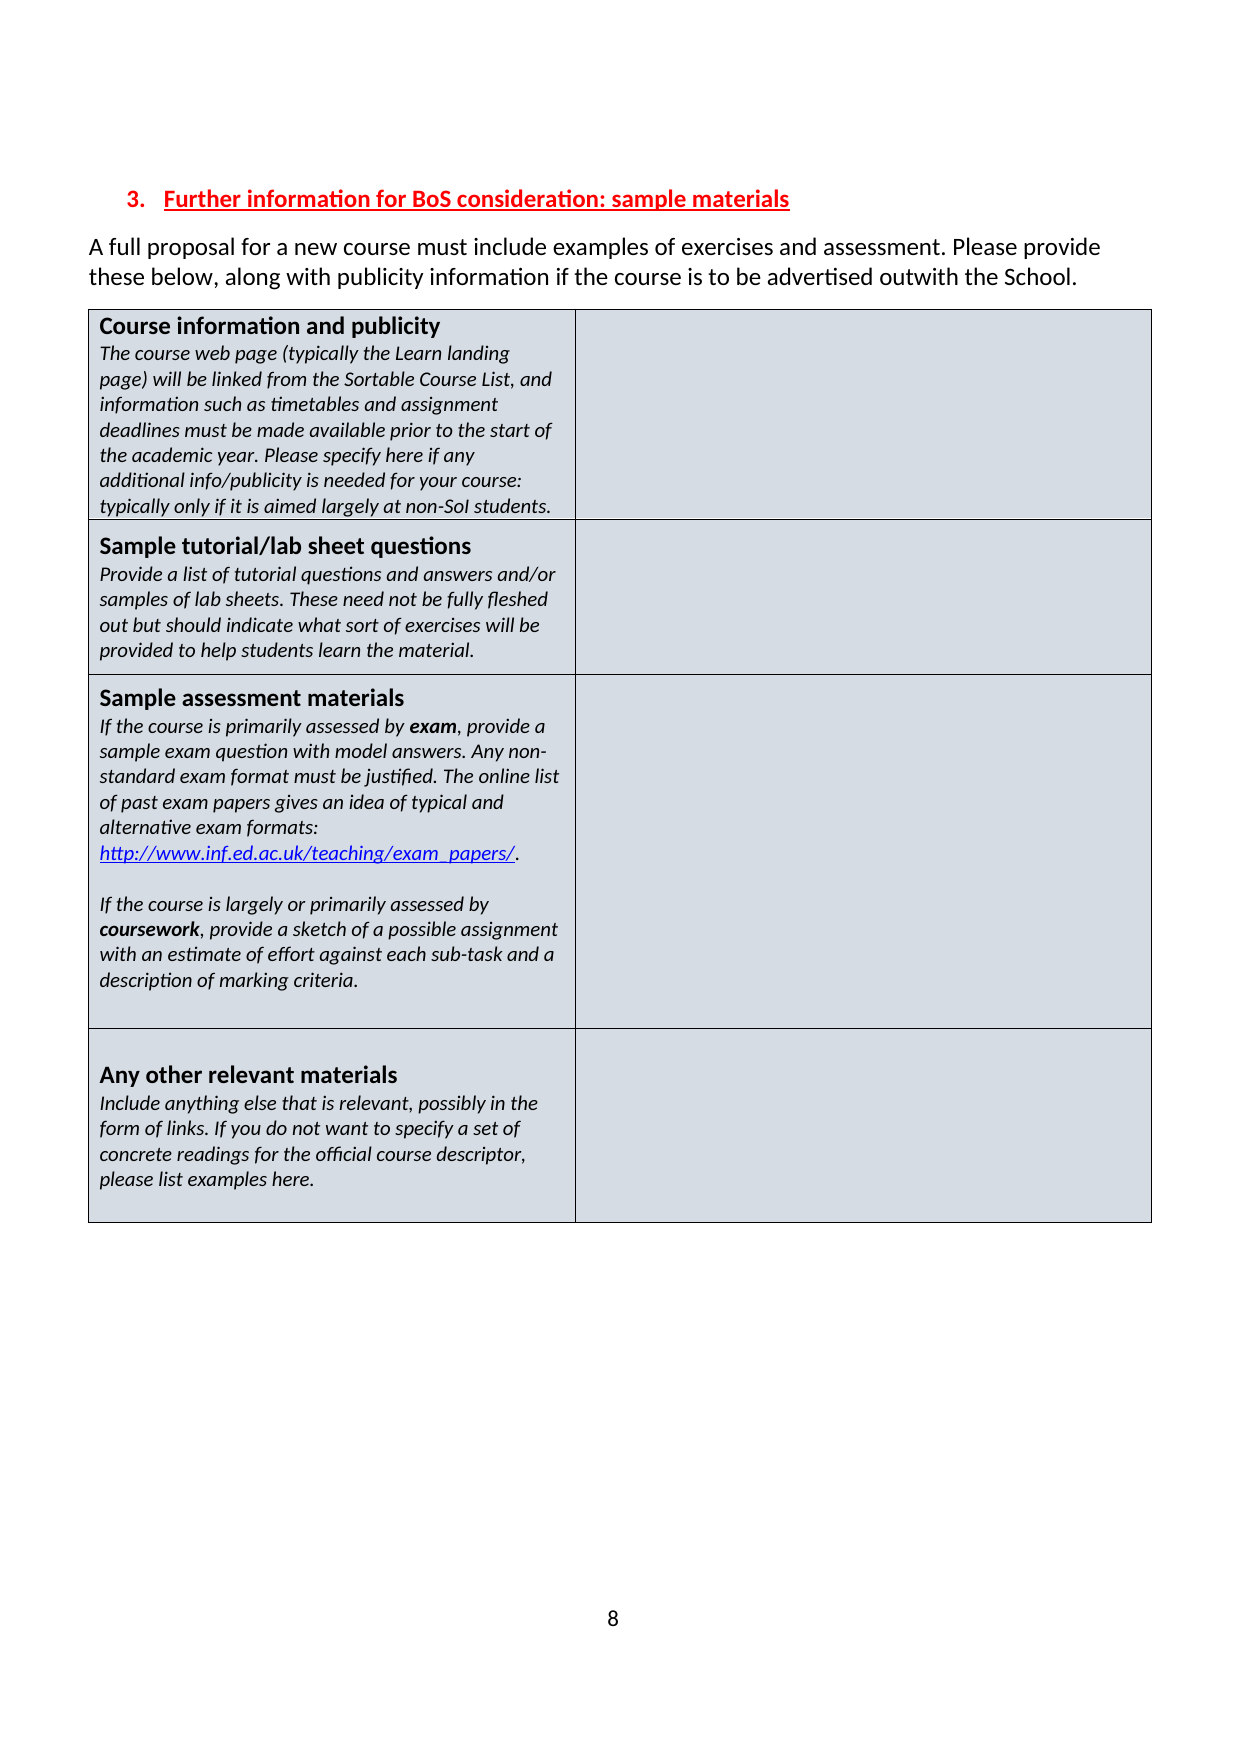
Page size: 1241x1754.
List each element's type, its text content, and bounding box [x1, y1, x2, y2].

table_cell Sample assessment materials If the course is primarily assessed by exam, provide a sample exam question with model answers. Any non-standard exam format must be justified. The online list of past exam papers gives an idea of typical and alternative exam formats: http://www.inf.ed.ac.uk/teaching/exam_papers/. If the course is largely or primarily assessed by coursework, provide a sketch of a possible assignment with an estimate of effort against each sub-task and a description of marking criteria. [89, 675, 575, 1028]
table_header [576, 310, 1151, 518]
table_cell [576, 675, 1151, 1028]
table_cell Any other relevant materials Include anything else that is relevant, possibly in the form of links. If you do not want to specify a set of concrete readings for the official course descriptor, please list examples here. [89, 1029, 575, 1222]
text A full proposal for a new course must include examples of exercises and assessment. Please provide these below, along with publicity information if the course is to be advertised outwith the School. [89, 231, 1137, 292]
table_cell Sample tutorial/lab sheet questions Provide a list of tutorial questions and answers and/or samples of lab sheets. These need not be fully fleshed out but should indicate what sort of exercises will be provided to help students learn the material. [89, 520, 575, 674]
table_header Course information and publicity The course web page (typically the Learn landing page) will be linked from the Sortable Course List, and information such as timetables and assignment deadlines must be made available prior to the start of the academic year. Please specify here if any additional info/publicity is needed for your course: typically only if it is aimed largely at non-SoI students. [89, 310, 575, 518]
list Further information for BoS consideration: sample materials [126, 183, 1137, 214]
table_cell [576, 1029, 1151, 1222]
table_cell [576, 520, 1151, 674]
